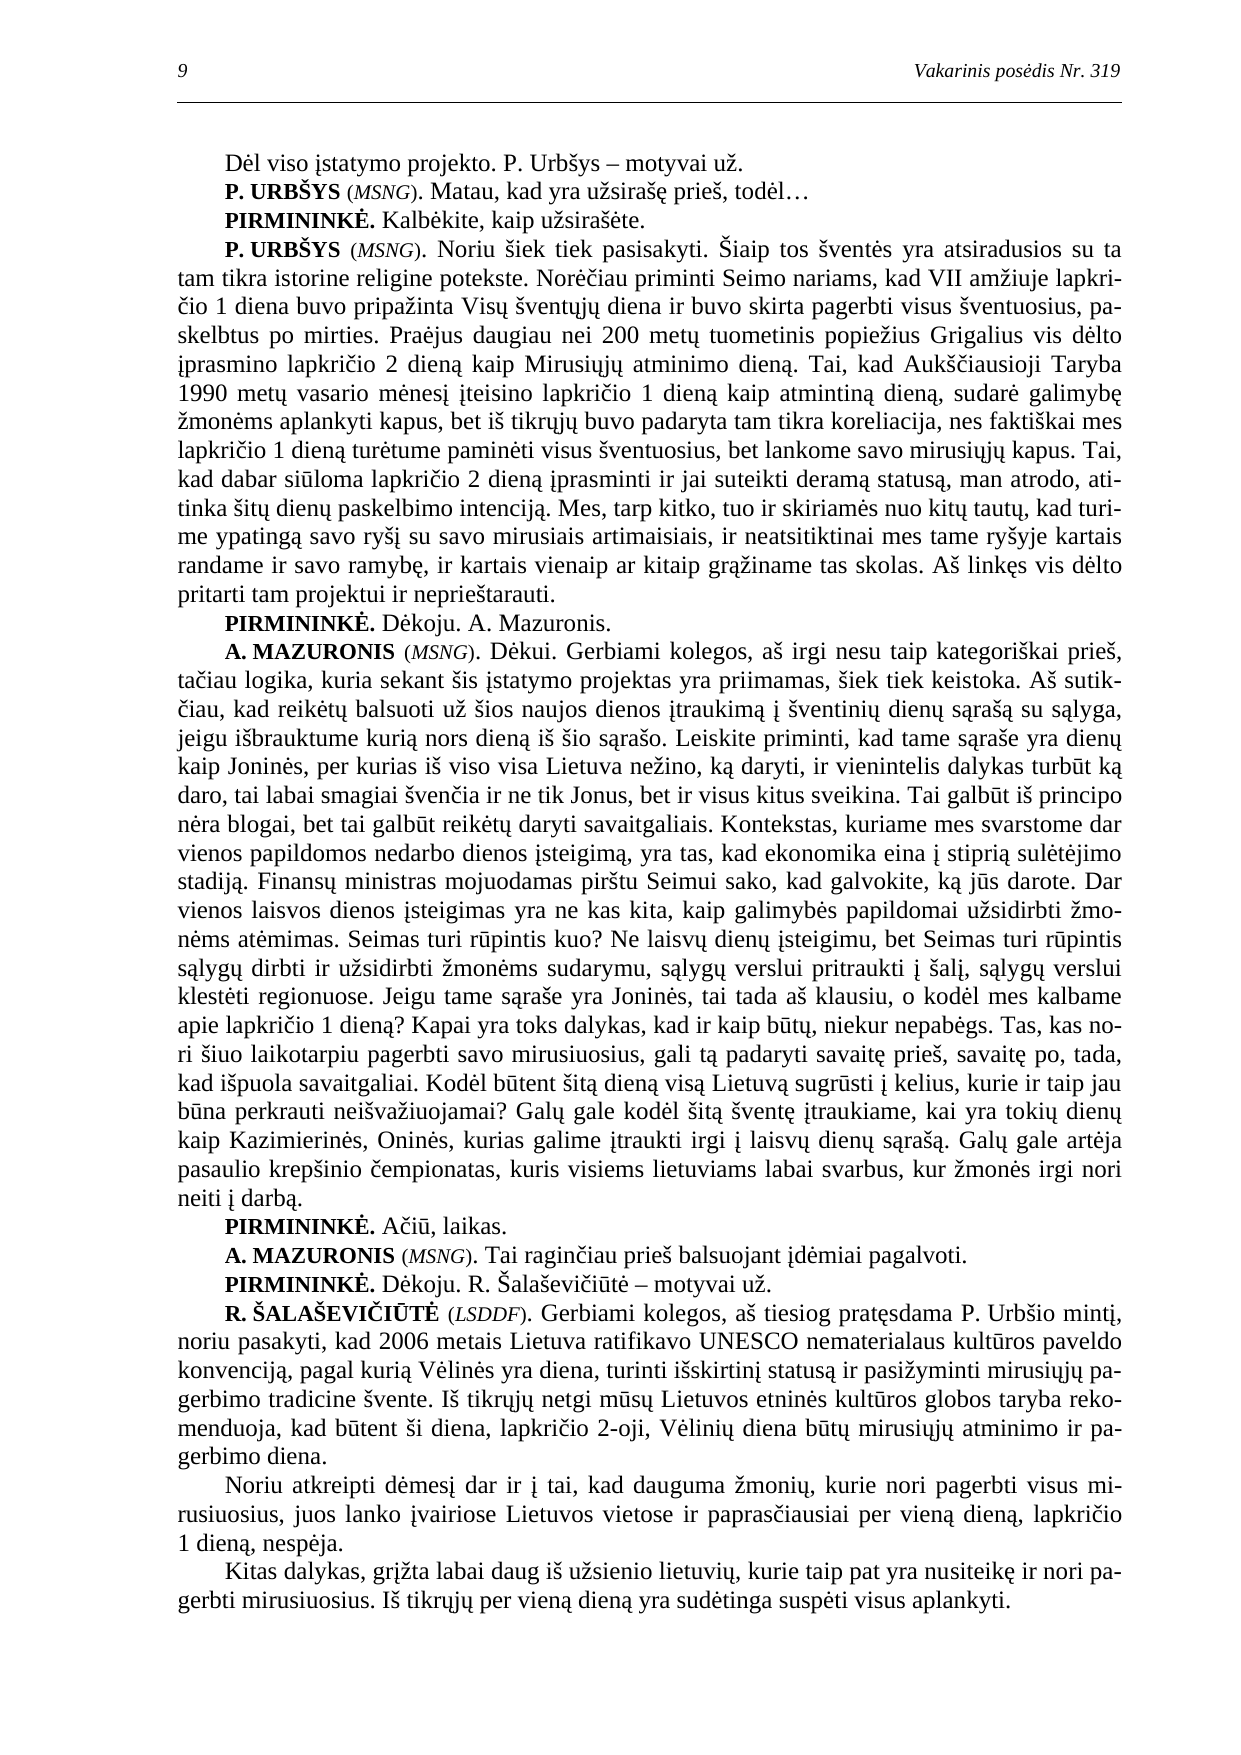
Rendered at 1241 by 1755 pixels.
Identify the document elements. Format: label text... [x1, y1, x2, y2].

text P. URBŠYS (MSNG). Ma­tau, kad yra už­si­ra­šę prieš, to­dėl… [177, 176, 1122, 205]
text PIRMININKĖ. Dė­ko­ju. A. Ma­zu­ro­nis. [177, 608, 1122, 636]
text PIRMININKĖ. Ačiū, lai­kas. [177, 1211, 1122, 1240]
text PIRMININKĖ. Dė­ko­ju. R. Ša­la­še­vi­čiū­tė – mo­ty­vai už. [177, 1269, 1122, 1298]
text Ki­tas da­ly­kas, grįž­ta la­bai daug iš už­sie­nio lie­tu­vių, ku­rie taip pat yra nu­si­tei­kę ir no­ri pa­gerb­ti mi­ru­siuo­sius. Iš tik­rų­jų per vie­ną die­ną yra su­dė­tin­ga su­spė­ti vi­sus ap­lan­ky­ti. [177, 1556, 1122, 1614]
text Dėl vi­so įsta­ty­mo pro­jek­to. P. Urb­šys – mo­ty­vai už. [177, 148, 1122, 176]
text A. MAZURONIS (MSNG). Tai ra­gin­čiau prieš bal­suo­jant įdė­miai pa­gal­vo­ti. [177, 1240, 1122, 1269]
text A. MAZURONIS (MSNG). Dė­kui. Ger­bia­mi ko­le­gos, aš ir­gi ne­su taip ka­te­go­riš­kai prieš, ta­čiau lo­gi­ka, ku­ria se­kant šis įsta­ty­mo pro­jek­tas yra pri­ima­mas, šiek tiek keis­to­ka. Aš su­tik­čiau, kad rei­kė­tų bal­suo­ti už šios nau­jos die­nos įtrau­ki­mą į šven­ti­nių die­nų są­ra­šą su są­ly­ga, jei­gu iš­brauk­tu­me ku­rią nors die­ną iš šio są­ra­šo. Leis­ki­te pri­min­ti, kad ta­me są­ra­še yra die­nų kaip Jo­ni­nės, per ku­rias iš vi­so vi­sa Lie­tu­va ne­ži­no, ką da­ry­ti, ir vie­nin­te­lis da­ly­kas tur­būt ką da­ro, tai la­bai sma­giai šven­čia ir ne tik Jo­nus, bet ir vi­sus ki­tus svei­ki­na. Tai gal­būt iš prin­ci­po nė­ra blo­gai, bet tai gal­būt rei­kė­tų da­ry­ti sa­vait­ga­liais. Kon­teks­tas, ku­ria­me mes svars­to­me dar vie­nos pa­pil­do­mos ne­dar­bo die­nos įstei­gi­mą, yra tas, kad eko­no­mi­ka ei­na į stip­rią su­lė­tė­ji­mo sta­di­ją. Fi­nan­sų mi­nist­ras mo­juo­da­mas pirš­tu Sei­mui sa­ko, kad gal­vo­ki­te, ką jūs da­ro­te. Dar vie­nos lais­vos die­nos įstei­gi­mas yra ne kas ki­ta, kaip ga­li­my­bės pa­pil­do­mai už­si­dirb­ti žmo­nėms at­ėmi­mas. Sei­mas tu­ri rū­pin­tis kuo? Ne lais­vų die­nų įstei­gi­mu, bet Sei­mas tu­ri rū­pin­tis są­ly­gų dirb­ti ir už­si­dirb­ti žmo­nėms su­da­ry­mu, są­ly­gų ver­slui pri­trauk­ti į ša­lį, są­ly­gų ver­slui kles­tė­ti re­gio­nuo­se. Jei­gu ta­me są­ra­še yra Jo­ni­nės, tai ta­da aš klau­siu, o ko­dėl mes kal­ba­me apie lap­kri­čio 1 die­ną? Ka­pai yra toks da­ly­kas, kad ir kaip bū­tų, nie­kur ne­pa­bėgs. Tas, kas no­ri šiuo lai­ko­tar­piu pa­gerb­ti sa­vo mi­ru­siuo­sius, ga­li tą pa­da­ry­ti sa­vai­tę prieš, sa­vai­tę po, ta­da, kad iš­puo­la sa­vait­ga­liai. Ko­dėl bū­tent ši­tą die­ną vi­są Lie­tu­vą su­grūs­ti į ke­lius, ku­rie ir taip jau bū­na per­krau­ti ne­iš­va­žiuo­ja­mai? Ga­lų ga­le ko­dėl ši­tą šven­tę įtrau­kia­me, kai yra to­kių die­nų kaip Ka­zi­mie­ri­nės, Oni­nės, ku­rias ga­li­me įtrauk­ti ir­gi į lais­vų die­nų są­ra­šą. Ga­lų ga­le ar­tė­ja pa­sau­lio krep­ši­nio čem­pio­na­tas, ku­ris vi­siems lie­tu­viams la­bai svar­bus, kur žmo­nės ir­gi no­ri nei­ti į dar­bą. [177, 636, 1122, 1211]
text R. ŠALAŠEVIČIŪTĖ (LSDDF). Ger­bia­mi ko­le­gos, aš tie­siog pra­tęs­da­ma P. Urb­šio min­tį, no­riu pa­sa­ky­ti, kad 2006 me­tais Lie­tu­va ra­ti­fi­ka­vo UNESCO ne­ma­te­ria­laus kul­tū­ros pa­vel­do kon­ven­ci­ją, pa­gal ku­rią Vė­li­nės yra die­na, tu­rin­ti iš­skir­ti­nį sta­tu­są ir pa­si­žy­min­ti mi­ru­sių­jų pa­ger­bi­mo tra­di­ci­ne šven­te. Iš tik­rų­jų net­gi mū­sų Lie­tu­vos et­ni­nės kul­tū­ros glo­bos ta­ry­ba re­ko­men­duo­ja, kad bū­tent ši die­na, lap­kri­čio 2-oji, Vė­li­nių die­na bū­tų mi­ru­sių­jų at­mi­ni­mo ir pa­ger­bi­mo die­na. [177, 1298, 1122, 1470]
text No­riu at­kreip­ti dė­me­sį dar ir į tai, kad dau­gu­ma žmo­nių, ku­rie no­ri pa­gerb­ti vi­sus mi­rusiuo­sius, juos lan­ko įvai­rio­se Lie­tu­vos vie­to­se ir pa­pras­čiau­siai per vie­ną die­ną, lap­kri­čio 1 die­ną, ne­spė­ja. [177, 1470, 1122, 1556]
text P. URBŠYS (MSNG). No­riu šiek tiek pa­si­sa­ky­ti. Šiaip tos šven­tės yra at­si­ra­du­sios su ta tam tik­ra is­to­ri­ne re­li­gi­ne po­teks­te. No­rė­čiau pri­min­ti Sei­mo na­riams, kad VII am­žiu­je lap­kri­čio 1 die­na bu­vo pri­pa­žin­ta Vi­sų šven­tų­jų die­na ir bu­vo skir­ta pa­gerb­ti vi­sus šven­tuo­sius, pa­skelb­tus po mir­ties. Pra­ėjus dau­giau nei 200 me­tų tuo­me­ti­nis po­pie­žius Gri­ga­lius vis dėl­to įpras­mi­no lap­kri­čio 2 die­ną kaip Mi­ru­sių­jų at­mi­ni­mo die­ną. Tai, kad Aukš­čiau­sio­ji Ta­ry­ba 1990 me­tų va­sa­rio mė­ne­sį įtei­si­no lap­kri­čio 1 die­ną kaip at­min­ti­ną die­ną, su­da­rė ga­li­my­bę žmo­nėms ap­lan­ky­ti ka­pus, bet iš tik­rų­jų bu­vo pa­da­ry­ta tam tik­ra ko­re­lia­ci­ja, nes fak­tiš­kai mes lap­kri­čio 1 die­ną tu­rė­tu­me pa­mi­nė­ti vi­sus šven­tuo­sius, bet lan­ko­me sa­vo mi­ru­sių­jų ka­pus. Tai, kad da­bar siū­lo­ma lap­kri­čio 2 die­ną įpras­min­ti ir jai su­teik­ti de­ra­mą sta­tu­są, man at­ro­do, ati­tin­ka ši­tų die­nų pa­skel­bi­mo in­ten­ci­ją. Mes, tarp kit­ko, tuo ir ski­ria­mės nuo ki­tų tau­tų, kad tu­ri­me ypa­tin­gą sa­vo ry­šį su sa­vo mi­ru­siais ar­ti­mai­siais, ir ne­at­si­tik­ti­nai mes ta­me ry­šy­je kar­tais ran­da­me ir sa­vo ra­my­bę, ir kar­tais vie­naip ar ki­taip grą­ži­na­me tas sko­las. Aš lin­kęs vis dėl­to pri­tar­ti tam pro­jek­tui ir ne­pri­eš­ta­rau­ti. [177, 234, 1122, 608]
text PIRMININKĖ. Kal­bė­ki­te, kaip už­si­ra­šė­te. [177, 205, 1122, 234]
